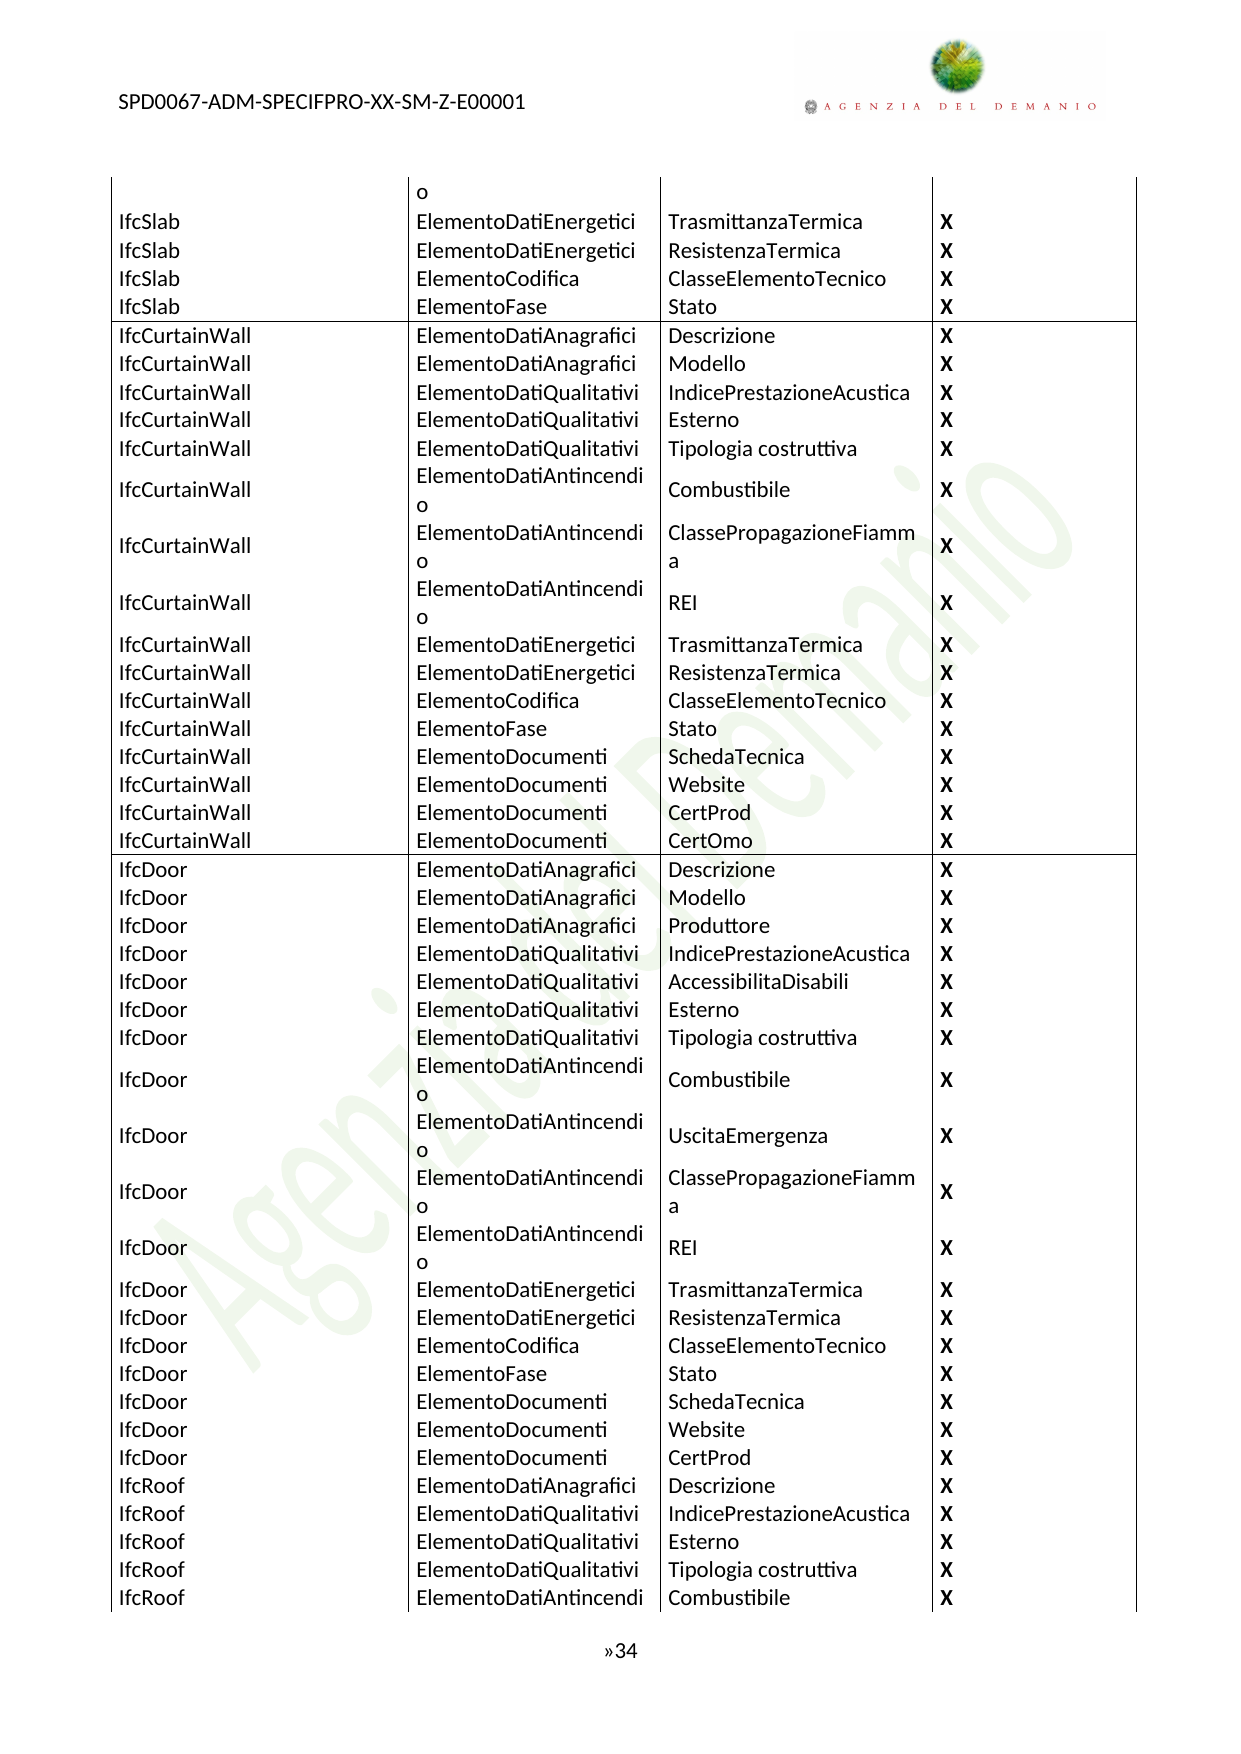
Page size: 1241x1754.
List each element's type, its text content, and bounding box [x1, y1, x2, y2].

table_cell ElementoDatiQualitativi [527, 939, 582, 967]
table_cell ResistenzaTermica [661, 236, 932, 264]
table_cell X [933, 742, 1136, 770]
table_cell ResistenzaTermica [856, 658, 902, 686]
table_cell [379, 1107, 408, 1135]
table_cell CertOmo [762, 826, 932, 854]
table_cell X [933, 770, 1136, 798]
table_cell ElementoDatiQualitativi [608, 995, 660, 1023]
table_cell X [933, 630, 1136, 658]
table_cell ClasseElementoTecnico [661, 686, 779, 714]
table_cell Descrizione [745, 855, 932, 883]
table_cell X [933, 939, 1136, 967]
table_cell X [933, 618, 945, 630]
table_cell IfcDoor [112, 855, 408, 883]
table_cell ClasseElementoTecnico [783, 686, 836, 714]
table_cell Stato [661, 293, 932, 321]
table_cell ElementoDatiQualitativi [574, 939, 629, 967]
table_cell ElementoDatiAnagrafici [622, 883, 660, 911]
table_cell IfcSlab [112, 293, 408, 321]
table_cell ElementoDatiQualitativi [409, 378, 660, 406]
table_cell X [933, 1556, 1136, 1583]
table_cell CertProd [745, 798, 932, 826]
table_cell ElementoDatiQualitativi [602, 967, 660, 995]
table_cell [752, 714, 807, 742]
table_cell ElementoDatiAntincendio [409, 518, 660, 574]
table_cell ElementoCodifica [409, 1331, 660, 1359]
table_cell IfcDoor [112, 995, 408, 1023]
table_cell SchedaTecnica [661, 1388, 932, 1415]
table_cell ElementoDatiAnagrafici [409, 322, 660, 349]
table_cell SchedaTecnica [680, 742, 733, 770]
table_cell ElementoDatiEnergetici [409, 1275, 660, 1303]
table_cell ResistenzaTermica [661, 658, 803, 686]
table_cell ElementoDatiAntincendio [409, 574, 660, 630]
table_cell ElementoDatiAntincendio [409, 462, 660, 518]
table_cell [732, 726, 771, 742]
table_cell TrasmittanzaTermica [661, 1275, 932, 1303]
table_cell IfcDoor [112, 1415, 408, 1443]
table_cell ElementoDatiAnagrafici [409, 855, 641, 883]
table_cell Produttore [661, 911, 932, 939]
table_cell ElementoDatiEnergetici [409, 205, 660, 236]
table_cell IfcRoof [112, 1584, 408, 1612]
table_cell [799, 714, 864, 742]
table_cell X [942, 658, 1136, 686]
table_cell [310, 1303, 373, 1331]
table_cell ElementoDatiQualitativi [409, 1556, 660, 1583]
table_cell IfcDoor [112, 883, 408, 911]
table_cell SchedaTecnica [766, 742, 835, 770]
table_cell X [933, 293, 1136, 321]
table_cell [201, 1275, 244, 1303]
table_cell X [933, 714, 1136, 742]
table_cell ElementoFase [409, 1359, 660, 1387]
table_cell Esterno [661, 1528, 932, 1556]
table_cell ElementoDatiEnergetici [409, 630, 660, 658]
table_cell IfcRoof [112, 1556, 408, 1583]
table_cell ElementoDatiAntincendio [436, 1107, 660, 1163]
table_cell [320, 1303, 358, 1320]
table_cell IfcDoor [112, 1331, 242, 1359]
table_cell ElementoCodifica [409, 686, 660, 714]
table_cell SchedaTecnica [661, 754, 697, 770]
table_cell X [933, 1051, 1136, 1107]
table_cell ElementoDatiAnagrafici [409, 911, 533, 939]
table_cell ElementoDatiQualitativi [409, 1023, 496, 1051]
table_cell [318, 1281, 358, 1303]
table_cell X [957, 518, 1136, 574]
table_cell TrasmittanzaTermica [661, 630, 893, 658]
table_cell Descrizione [661, 322, 932, 349]
table_cell ElementoDatiAntincendi [409, 1584, 660, 1612]
table_cell X [933, 1359, 1136, 1387]
table_cell ElementoDocumenti [409, 826, 612, 854]
table_cell Website [661, 1415, 932, 1443]
table_cell IfcCurtainWall [112, 518, 408, 574]
table_cell IfcCurtainWall [112, 714, 408, 742]
table_cell Website [758, 770, 932, 798]
table_cell X [933, 883, 1136, 911]
table_cell IfcCurtainWall [112, 350, 408, 378]
table_cell IndicePrestazioneAcustica [664, 939, 932, 967]
table_cell REI [661, 574, 932, 630]
table_cell [638, 770, 660, 793]
table_cell X [933, 1275, 1136, 1303]
table_cell ElementoDocumenti [409, 1415, 660, 1443]
table_cell X [933, 1107, 1136, 1163]
table_cell IfcCurtainWall [112, 462, 408, 518]
table_cell ElementoDatiAntincendio [409, 177, 660, 205]
table_cell X [933, 434, 1136, 462]
table_cell IfcSlab [112, 205, 408, 236]
table_cell ElementoDatiAntincendio [498, 1051, 529, 1082]
table_cell X [933, 1444, 1136, 1471]
table_cell ElementoDatiAnagrafici [578, 883, 611, 911]
table_cell [236, 1303, 330, 1331]
table_cell SchedaTecnica [733, 742, 771, 766]
table_cell ResistenzaTermica [661, 1303, 932, 1331]
table_cell IfcRoof [112, 1471, 408, 1499]
table_cell ElementoDatiAnagrafici [409, 350, 660, 378]
table_cell CertOmo [661, 826, 700, 854]
table_cell X [933, 236, 1136, 264]
table_cell IfcSlab [112, 177, 408, 205]
table_cell ElementoDatiEnergetici [409, 658, 660, 686]
table_cell IfcDoor [182, 1246, 224, 1275]
table_cell ClassePropagazioneFiamma [661, 1163, 932, 1219]
table_cell TrasmittanzaTermica [661, 205, 932, 236]
table_cell ElementoDatiQualitativi [409, 967, 545, 995]
table_cell X [933, 378, 1136, 406]
table_cell [981, 478, 1045, 518]
table_cell X [933, 1415, 1136, 1443]
table_cell Descrizione [661, 1471, 932, 1499]
table_cell Combustibile [661, 462, 932, 518]
table_cell IfcDoor [290, 1219, 408, 1275]
table_cell ElementoDatiQualitativi [409, 1500, 660, 1527]
table_cell IfcSlab [112, 265, 408, 292]
table_cell IfcDoor [112, 967, 408, 995]
table_cell CertOmo [693, 826, 749, 854]
table_cell Stato [661, 714, 725, 742]
table_cell X [996, 518, 1056, 553]
table_cell X [933, 1388, 1136, 1415]
table_cell [322, 1163, 408, 1219]
table_cell IfcCurtainWall [112, 686, 408, 714]
table_cell Website [661, 770, 726, 798]
table_cell IfcDoor [112, 1388, 408, 1415]
table_cell [266, 1303, 310, 1326]
table_cell Descrizione [661, 855, 729, 883]
table_cell ElementoDatiQualitativi [456, 1004, 493, 1023]
table_cell REI [661, 177, 932, 205]
table_cell ClassePropagazioneFiamma [661, 518, 932, 574]
table_cell ElementoFase [409, 293, 660, 321]
table_cell IfcCurtainWall [112, 406, 408, 434]
table_cell IfcDoor [112, 1107, 355, 1163]
table_cell ElementoDatiQualitativi [482, 995, 582, 1023]
table_cell ElementoDatiAnagrafici [409, 883, 526, 911]
table_cell X [933, 1528, 1136, 1556]
table_cell IfcCurtainWall [112, 826, 408, 854]
table_cell ElementoDocumenti [604, 826, 660, 854]
table_cell ElementoDatiAntincendio [445, 1051, 660, 1107]
table_cell IfcCurtainWall [112, 574, 408, 630]
table_cell X [933, 1471, 1136, 1499]
table_cell ElementoDocumenti [409, 1444, 660, 1471]
table_cell IfcCurtainWall [112, 630, 408, 658]
table_cell IfcDoor [112, 911, 408, 939]
table_cell SchedaTecnica [827, 742, 932, 770]
table_cell ClasseElementoTecnico [661, 265, 932, 292]
table_cell Tipologia costruttiva [661, 434, 932, 462]
table_cell [240, 1331, 408, 1359]
table_cell IfcCurtainWall [112, 434, 408, 462]
table_cell [933, 177, 1136, 205]
table_cell [248, 1275, 309, 1303]
table_cell ElementoDatiAntincendio [409, 1219, 660, 1275]
table_cell ElementoDatiAntincendio [409, 1051, 481, 1107]
table_cell IndicePrestazioneAcustica [661, 378, 932, 406]
table_cell IfcSlab [112, 236, 408, 264]
table_cell AccessibilitaDisabili [661, 967, 932, 995]
table_cell ElementoDatiQualitativi [409, 995, 444, 1023]
table_cell ElementoDatiAnagrafici [605, 911, 660, 939]
table_cell CertProd [665, 798, 745, 826]
table_cell X [933, 1303, 1136, 1331]
table_cell X [933, 826, 1136, 854]
table_cell ClasseElementoTecnico [884, 686, 932, 714]
table_cell ElementoDatiQualitativi [409, 434, 660, 462]
table_cell ElementoDatiAntincendio [409, 1163, 660, 1219]
table_cell [855, 714, 932, 742]
table_cell X [933, 1331, 1136, 1359]
table_cell IfcDoor [112, 939, 408, 967]
table_cell IfcCurtainWall [112, 742, 408, 770]
table_cell [205, 1303, 257, 1331]
table_cell ElementoDatiAnagrafici [518, 883, 570, 911]
table_cell [993, 462, 1136, 518]
table_cell ElementoDatiAnagrafici [632, 855, 660, 883]
table_cell X [933, 574, 1136, 630]
table_cell IfcCurtainWall [112, 322, 408, 349]
table_cell ElementoFase [409, 714, 660, 742]
table_cell Modello [661, 350, 932, 378]
table_cell ResistenzaTermica [811, 658, 864, 686]
table_cell Tipologia costruttiva [661, 1023, 932, 1051]
table_cell [363, 1303, 408, 1331]
table_cell IfcDoor [112, 1275, 204, 1303]
table_cell Website [720, 770, 760, 798]
table_cell X [933, 911, 1136, 939]
table_cell IfcDoor [328, 1219, 374, 1237]
table_cell IfcRoof [112, 1500, 408, 1527]
table_cell X [933, 1584, 1136, 1612]
table_cell [348, 1113, 408, 1163]
table_cell X [933, 1500, 1136, 1527]
table_cell [224, 1331, 259, 1359]
table_cell IfcDoor [112, 1023, 408, 1051]
table_cell ElementoDocumenti [409, 1388, 660, 1415]
table_cell Combustibile [661, 1051, 932, 1107]
table_cell ElementoDatiEnergetici [409, 1303, 660, 1331]
table_cell Combustibile [661, 1584, 932, 1612]
table_cell CertProd [661, 1444, 932, 1471]
table_cell [356, 1275, 408, 1303]
table_cell Stato [661, 1359, 932, 1387]
table_cell X [933, 855, 1136, 883]
table_cell X [933, 406, 1136, 434]
table_cell ElementoDatiAnagrafici [409, 1471, 660, 1499]
table_cell IfcDoor [112, 1359, 408, 1387]
table_cell ElementoDatiAntincendio [409, 1107, 451, 1163]
table_cell X [933, 205, 1136, 236]
table_cell [900, 636, 929, 658]
table_cell X [933, 558, 950, 574]
table_cell IfcCurtainWall [112, 770, 408, 798]
table_cell X [933, 686, 1136, 714]
table_cell X [933, 798, 1136, 826]
table_cell X [933, 1163, 1136, 1219]
table_cell ClasseElementoTecnico [827, 686, 892, 714]
table_cell IfcDoor [248, 1219, 289, 1252]
table_cell ElementoDatiQualitativi [409, 1528, 660, 1556]
table_cell IndicePrestazioneAcustica [661, 1500, 932, 1527]
table_cell IfcDoor [112, 1303, 223, 1331]
table_cell ElementoDocumenti [409, 742, 636, 770]
table_cell ElementoDocumenti [409, 798, 584, 826]
table_cell X [933, 518, 993, 574]
table_cell X [933, 995, 1136, 1023]
table_cell IfcCurtainWall [112, 798, 408, 826]
table_cell X [933, 1023, 1136, 1051]
table_cell ElementoDatiQualitativi [539, 967, 600, 995]
table_cell ElementoDatiAnagrafici [546, 911, 592, 939]
table_cell [296, 1163, 335, 1202]
table_cell IfcDoor [166, 1219, 284, 1275]
table_cell ClasseElementoTecnico [661, 1331, 932, 1359]
table_cell ElementoDatiQualitativi [409, 939, 521, 967]
table_cell ElementoDatiQualitativi [613, 939, 656, 955]
table_cell X [933, 350, 1136, 378]
table_cell IfcDoor [112, 1219, 185, 1275]
table_cell ResistenzaTermica [900, 658, 931, 681]
table_cell UscitaEmergenza [661, 1107, 932, 1163]
table_cell ElementoCodifica [409, 265, 660, 292]
table_cell ElementoDocumenti [409, 770, 644, 798]
table_cell Tipologia costruttiva [661, 1556, 932, 1583]
table_cell ElementoDocumenti [576, 798, 660, 826]
table_cell IfcDoor [112, 1444, 408, 1471]
table_cell ElementoDatiEnergetici [409, 236, 660, 264]
table_cell X [933, 265, 1136, 292]
table_cell IfcDoor [112, 1051, 408, 1107]
table_cell Modello [661, 883, 932, 911]
table_cell X [933, 462, 982, 518]
table_cell Esterno [661, 406, 932, 434]
table_cell IfcDoor [112, 1163, 308, 1219]
table_cell ElementoDatiQualitativi [513, 1023, 660, 1051]
table_cell X [933, 1219, 1136, 1275]
table_cell REI [661, 1219, 932, 1275]
table_cell ElementoDatiQualitativi [409, 406, 660, 434]
table_cell X [933, 967, 1136, 995]
table_cell IfcCurtainWall [112, 378, 408, 406]
table_cell X [933, 322, 1136, 349]
table_cell IfcRoof [112, 1528, 408, 1556]
table_cell Esterno [661, 995, 932, 1023]
table_cell IfcCurtainWall [112, 658, 408, 686]
